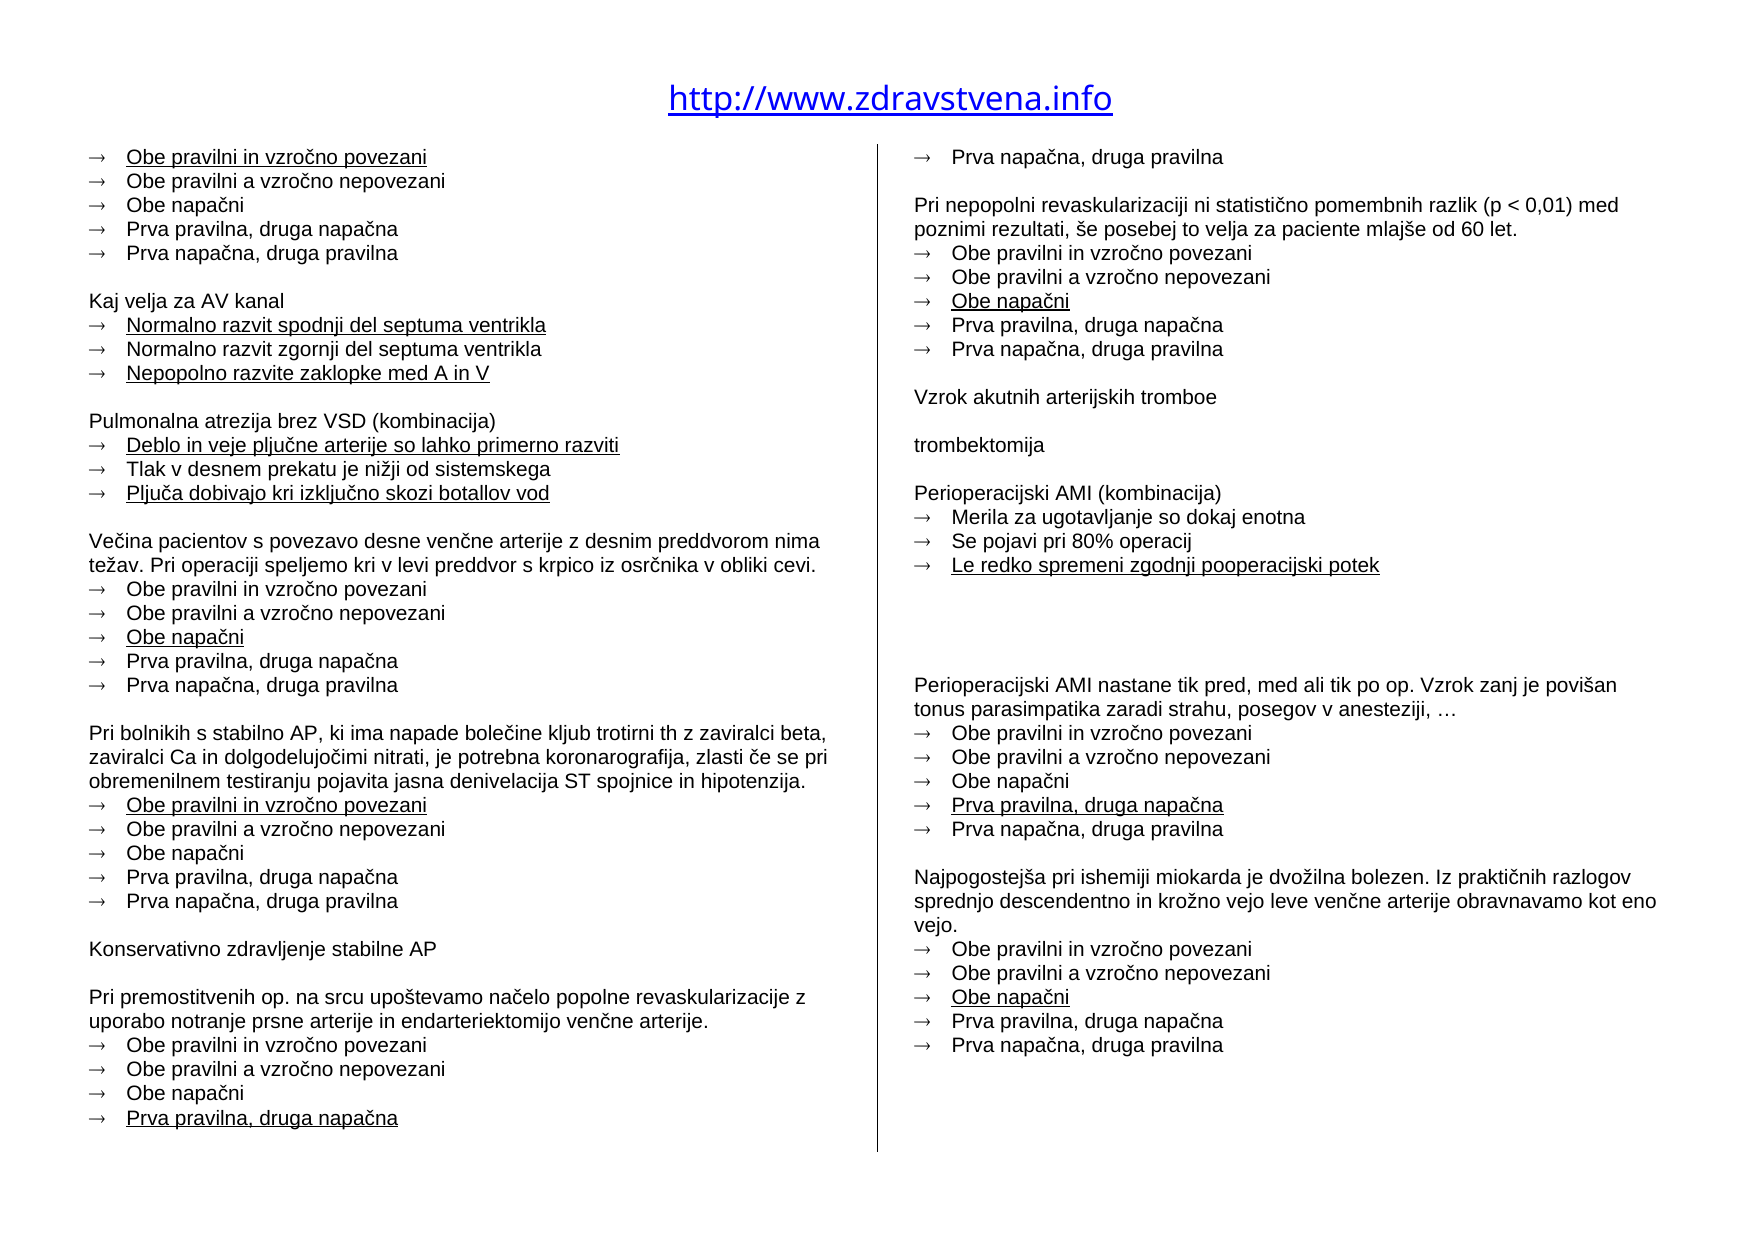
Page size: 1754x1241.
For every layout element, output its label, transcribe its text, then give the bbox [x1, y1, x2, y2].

list Nepopolno razvite zaklopke med A in V [89, 361, 840, 385]
list Obe pravilni in vzročno povezani [89, 144, 840, 168]
text Pri premostitvenih op. na srcu upoštevamo načelo popolne revaskularizacije z uporabo notranje prsne arterije in endarteriektomijo venčne arterije. [89, 985, 840, 1033]
list Obe pravilni a vzročno nepovezani [89, 601, 840, 625]
list Prva pravilna, druga napačna [914, 793, 1665, 817]
list Merila za ugotavljanje so dokaj enotna [914, 504, 1665, 528]
list Normalno razvit zgornji del septuma ventrikla [89, 337, 840, 361]
list Prva napačna, druga pravilna [914, 144, 1665, 168]
text Večina pacientov s povezavo desne venčne arterije z desnim preddvorom nima težav. Pri operaciji speljemo kri v levi preddvor s krpico iz osrčnika v obliki cevi. [89, 529, 840, 577]
text Pri nepopolni revaskularizaciji ni statistično pomembnih razlik (p < 0,01) med poznimi rezultati, še posebej to velja za paciente mlajše od 60 let. [914, 192, 1665, 240]
list Prva napačna, druga pravilna [914, 1033, 1665, 1057]
list Prva napačna, druga pravilna [89, 673, 840, 697]
list Obe pravilni in vzročno povezani [914, 720, 1665, 744]
list Obe pravilni in vzročno povezani [89, 577, 840, 601]
list Obe napačni [914, 768, 1665, 793]
list Obe napačni [89, 1081, 840, 1105]
text Perioperacijski AMI nastane tik pred, med ali tik po op. Vzrok zanj je povišan tonus parasimpatika zaradi strahu, posegov v anesteziji, … [914, 672, 1665, 720]
list Normalno razvit spodnji del septuma ventrikla [89, 313, 840, 337]
list Obe pravilni a vzročno nepovezani [914, 744, 1665, 768]
list Prva napačna, druga pravilna [89, 889, 840, 913]
text Najpogostejša pri ishemiji miokarda je dvožilna bolezen. Iz praktičnih razlogov sprednjo descendentno in krožno vejo leve venčne arterije obravnavamo kot eno vejo. [914, 865, 1665, 937]
list Obe napačni [89, 841, 840, 865]
list Deblo in veje pljučne arterije so lahko primerno razviti [89, 433, 840, 457]
text Konservativno zdravljenje stabilne AP [89, 937, 840, 961]
list Tlak v desnem prekatu je nižji od sistemskega [89, 457, 840, 481]
list Obe napačni [89, 193, 840, 217]
list Obe pravilni a vzročno nepovezani [89, 168, 840, 193]
list Obe pravilni a vzročno nepovezani [914, 961, 1665, 985]
list Se pojavi pri 80% operacij [914, 528, 1665, 553]
list Prva pravilna, druga napačna [89, 217, 840, 241]
text Vzrok akutnih arterijskih tromboe [914, 385, 1665, 409]
list Prva pravilna, druga napačna [89, 1105, 840, 1129]
list Obe napačni [89, 625, 840, 649]
list Prva napačna, druga pravilna [89, 241, 840, 265]
list Pljuča dobivajo kri izključno skozi botallov vod [89, 481, 840, 505]
list Prva pravilna, druga napačna [89, 649, 840, 673]
text Kaj velja za AV kanal [89, 289, 840, 313]
list Obe napačni [914, 985, 1665, 1009]
list Prva napačna, druga pravilna [914, 337, 1665, 361]
text Pulmonalna atrezija brez VSD (kombinacija) [89, 409, 840, 433]
list Obe pravilni a vzročno nepovezani [89, 817, 840, 841]
list Prva pravilna, druga napačna [914, 1009, 1665, 1033]
list Obe pravilni in vzročno povezani [89, 1033, 840, 1057]
text Perioperacijski AMI (kombinacija) [914, 481, 1665, 504]
text Pri bolnikih s stabilno AP, ki ima napade bolečine kljub trotirni th z zaviralci beta, zaviralci Ca in dolgodelujočimi nitrati, je potrebna koronarografija, zlasti če se pri obremenilnem testiranju pojavita jasna denivelacija ST spojnice in hipotenzija. [89, 721, 840, 793]
list Obe napačni [914, 288, 1665, 313]
list Obe pravilni in vzročno povezani [89, 793, 840, 817]
list Prva pravilna, druga napačna [914, 313, 1665, 337]
list Le redko spremeni zgodnji pooperacijski potek [914, 553, 1665, 577]
list Obe pravilni in vzročno povezani [914, 240, 1665, 264]
list Obe pravilni in vzročno povezani [914, 937, 1665, 961]
list Obe pravilni a vzročno nepovezani [89, 1057, 840, 1081]
list Prva pravilna, druga napačna [89, 865, 840, 889]
list Prva napačna, druga pravilna [914, 817, 1665, 841]
list Obe pravilni a vzročno nepovezani [914, 264, 1665, 288]
text trombektomija [914, 433, 1665, 457]
